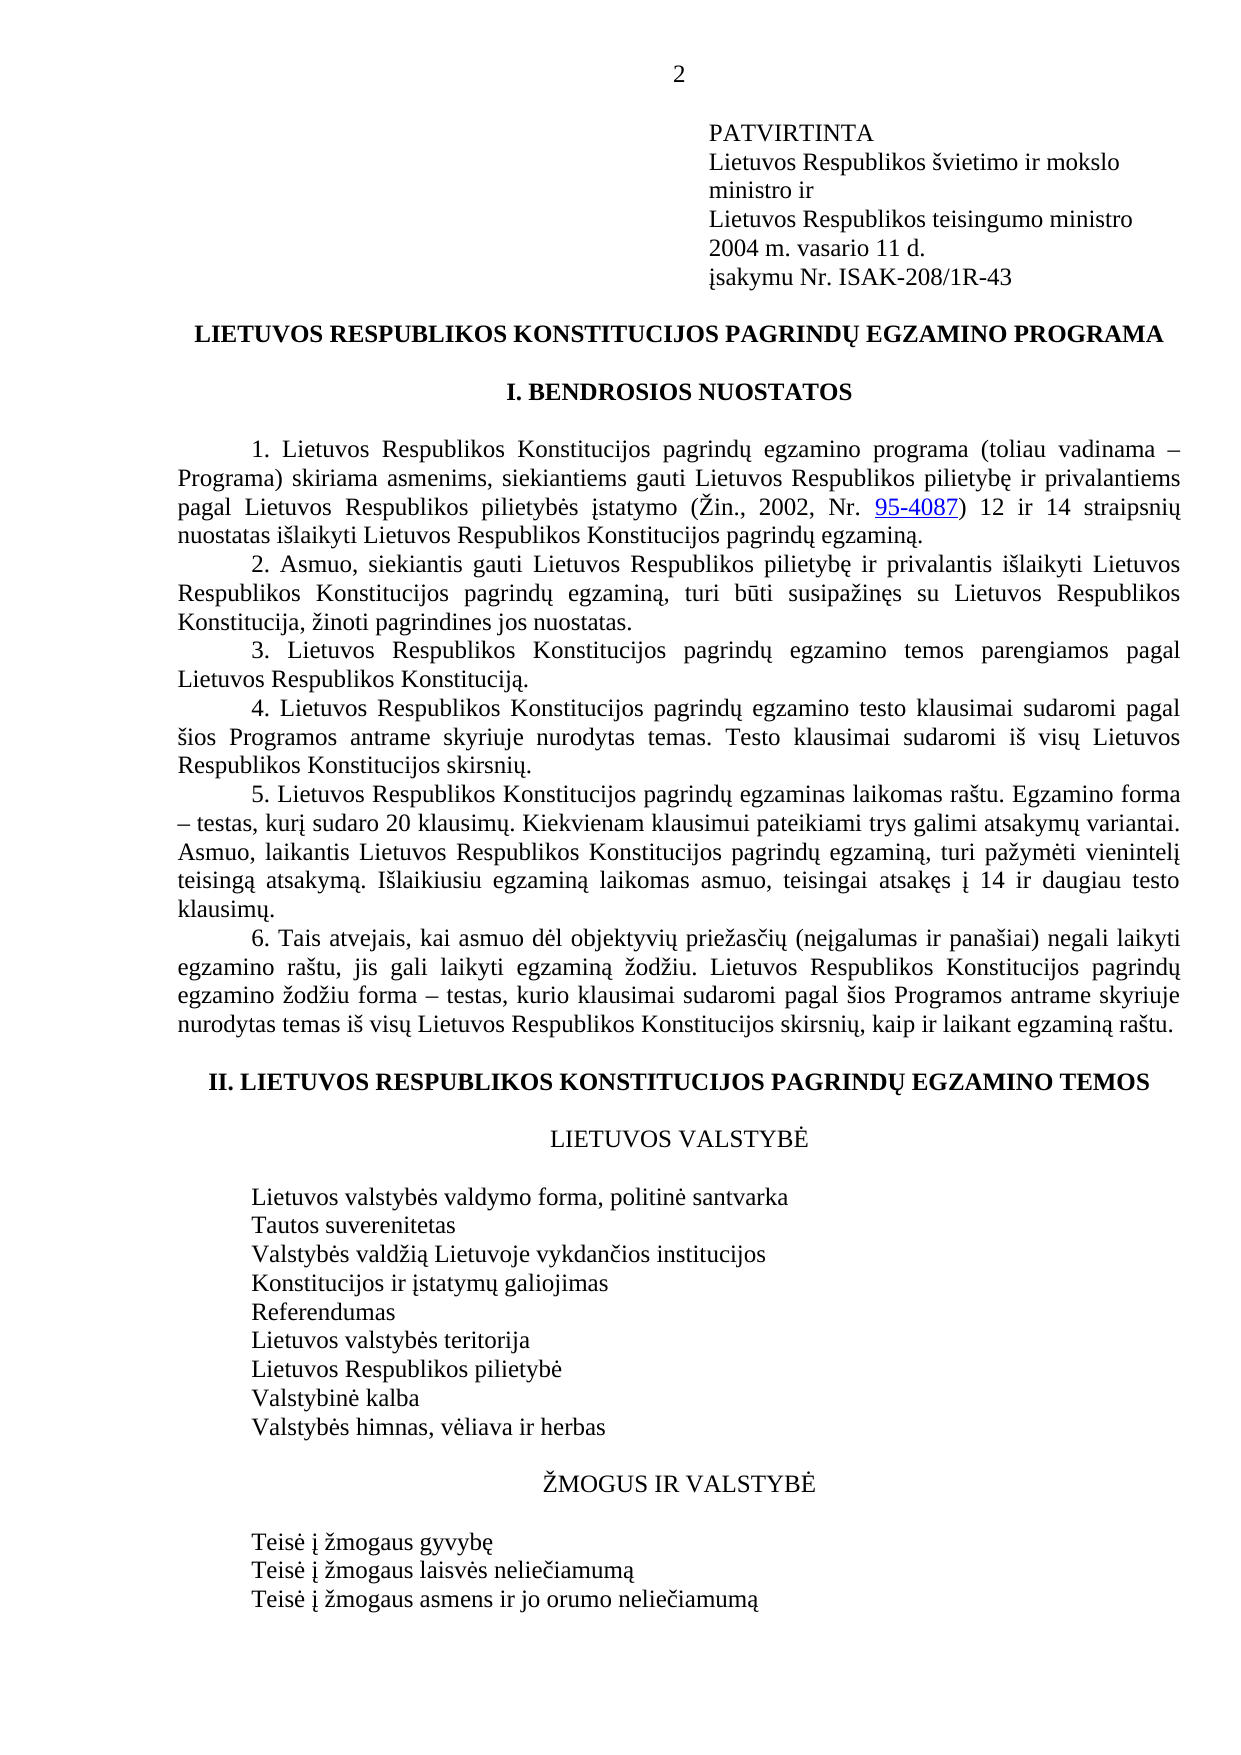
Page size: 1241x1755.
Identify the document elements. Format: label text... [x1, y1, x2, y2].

text Tautos suverenitetas [177, 1211, 1181, 1239]
text 3. Lietuvos Respublikos Konstitucijos pagrindų egzamino temos parengiamos pagal Lietuvos Respublikos Konstituciją. [177, 636, 1181, 693]
text Teisė į žmogaus laisvės neliečiamumą [177, 1556, 1181, 1584]
text 5. Lietuvos Respublikos Konstitucijos pagrindų egzaminas laikomas raštu. Egzamino forma – testas, kurį sudaro 20 klausimų. Kiekvienam klausimui pateikiami trys galimi atsakymų variantai. Asmuo, laikantis Lietuvos Respublikos Konstitucijos pagrindų egzaminą, turi pažymėti vienintelį teisingą atsakymą. Išlaikiusiu egzaminą laikomas asmuo, teisingai atsakęs į 14 ir daugiau testo klausimų. [177, 779, 1181, 923]
text Lietuvos Respublikos pilietybė [177, 1354, 1181, 1383]
text 1. Lietuvos Respublikos Konstitucijos pagrindų egzamino programa (toliau vadinama – Programa) skiriama asmenims, siekiantiems gauti Lietuvos Respublikos pilietybę ir privalantiems pagal Lietuvos Respublikos pilietybės įstatymo (Žin., 2002, Nr. 95-4087) 12 ir 14 straipsnių nuostatas išlaikyti Lietuvos Respublikos Konstitucijos pagrindų egzaminą. [177, 434, 1181, 549]
text Teisė į žmogaus gyvybę [177, 1527, 1181, 1556]
text 6. Tais atvejais, kai asmuo dėl objektyvių priežasčių (neįgalumas ir panašiai) negali laikyti egzamino raštu, jis gali laikyti egzaminą žodžiu. Lietuvos Respublikos Konstitucijos pagrindų egzamino žodžiu forma – testas, kurio klausimai sudaromi pagal šios Programos antrame skyriuje nurodytas temas iš visų Lietuvos Respublikos Konstitucijos skirsnių, kaip ir laikant egzaminą raštu. [177, 923, 1181, 1038]
text 2. Asmuo, siekiantis gauti Lietuvos Respublikos pilietybę ir privalantis išlaikyti Lietuvos Respublikos Konstitucijos pagrindų egzaminą, turi būti susipažinęs su Lietuvos Respublikos Konstitucija, žinoti pagrindines jos nuostatas. [177, 549, 1181, 636]
text Konstitucijos ir įstatymų galiojimas [177, 1268, 1181, 1297]
text Referendumas [177, 1297, 1181, 1326]
text LIETUVOS VALSTYBĖ [177, 1124, 1181, 1153]
text Lietuvos valstybės teritorija [177, 1326, 1181, 1354]
text II. LIETUVOS RESPUBLIKOS KONSTITUCIJOS PAGRINDŲ EGZAMINO TEMOS [177, 1067, 1181, 1096]
text Lietuvos Respublikos švietimo ir mokslo [177, 147, 1181, 176]
text Valstybės himnas, vėliava ir herbas [177, 1412, 1181, 1441]
text Lietuvos Respublikos teisingumo ministro [177, 204, 1181, 233]
text Teisė į žmogaus asmens ir jo orumo neliečiamumą [177, 1584, 1181, 1613]
text 4. Lietuvos Respublikos Konstitucijos pagrindų egzamino testo klausimai sudaromi pagal šios Programos antrame skyriuje nurodytas temas. Testo klausimai sudaromi iš visų Lietuvos Respublikos Konstitucijos skirsnių. [177, 693, 1181, 779]
text ministro ir [177, 176, 1181, 204]
text Valstybinė kalba [177, 1383, 1181, 1412]
text įsakymu Nr. ISAK-208/1R-43 [177, 262, 1181, 291]
text ŽMOGUS IR VALSTYBĖ [177, 1469, 1181, 1498]
text PATVIRTINTA [709, 118, 1181, 147]
text LIETUVOS RESPUBLIKOS KONSTITUCIJOS PAGRINDŲ EGZAMINO PROGRAMA [177, 319, 1181, 348]
text 2004 m. vasario 11 d. [177, 233, 1181, 262]
text I. BENDROSIOS NUOSTATOS [177, 377, 1181, 406]
text Valstybės valdžią Lietuvoje vykdančios institucijos [177, 1239, 1181, 1268]
text Lietuvos valstybės valdymo forma, politinė santvarka [177, 1182, 1181, 1211]
